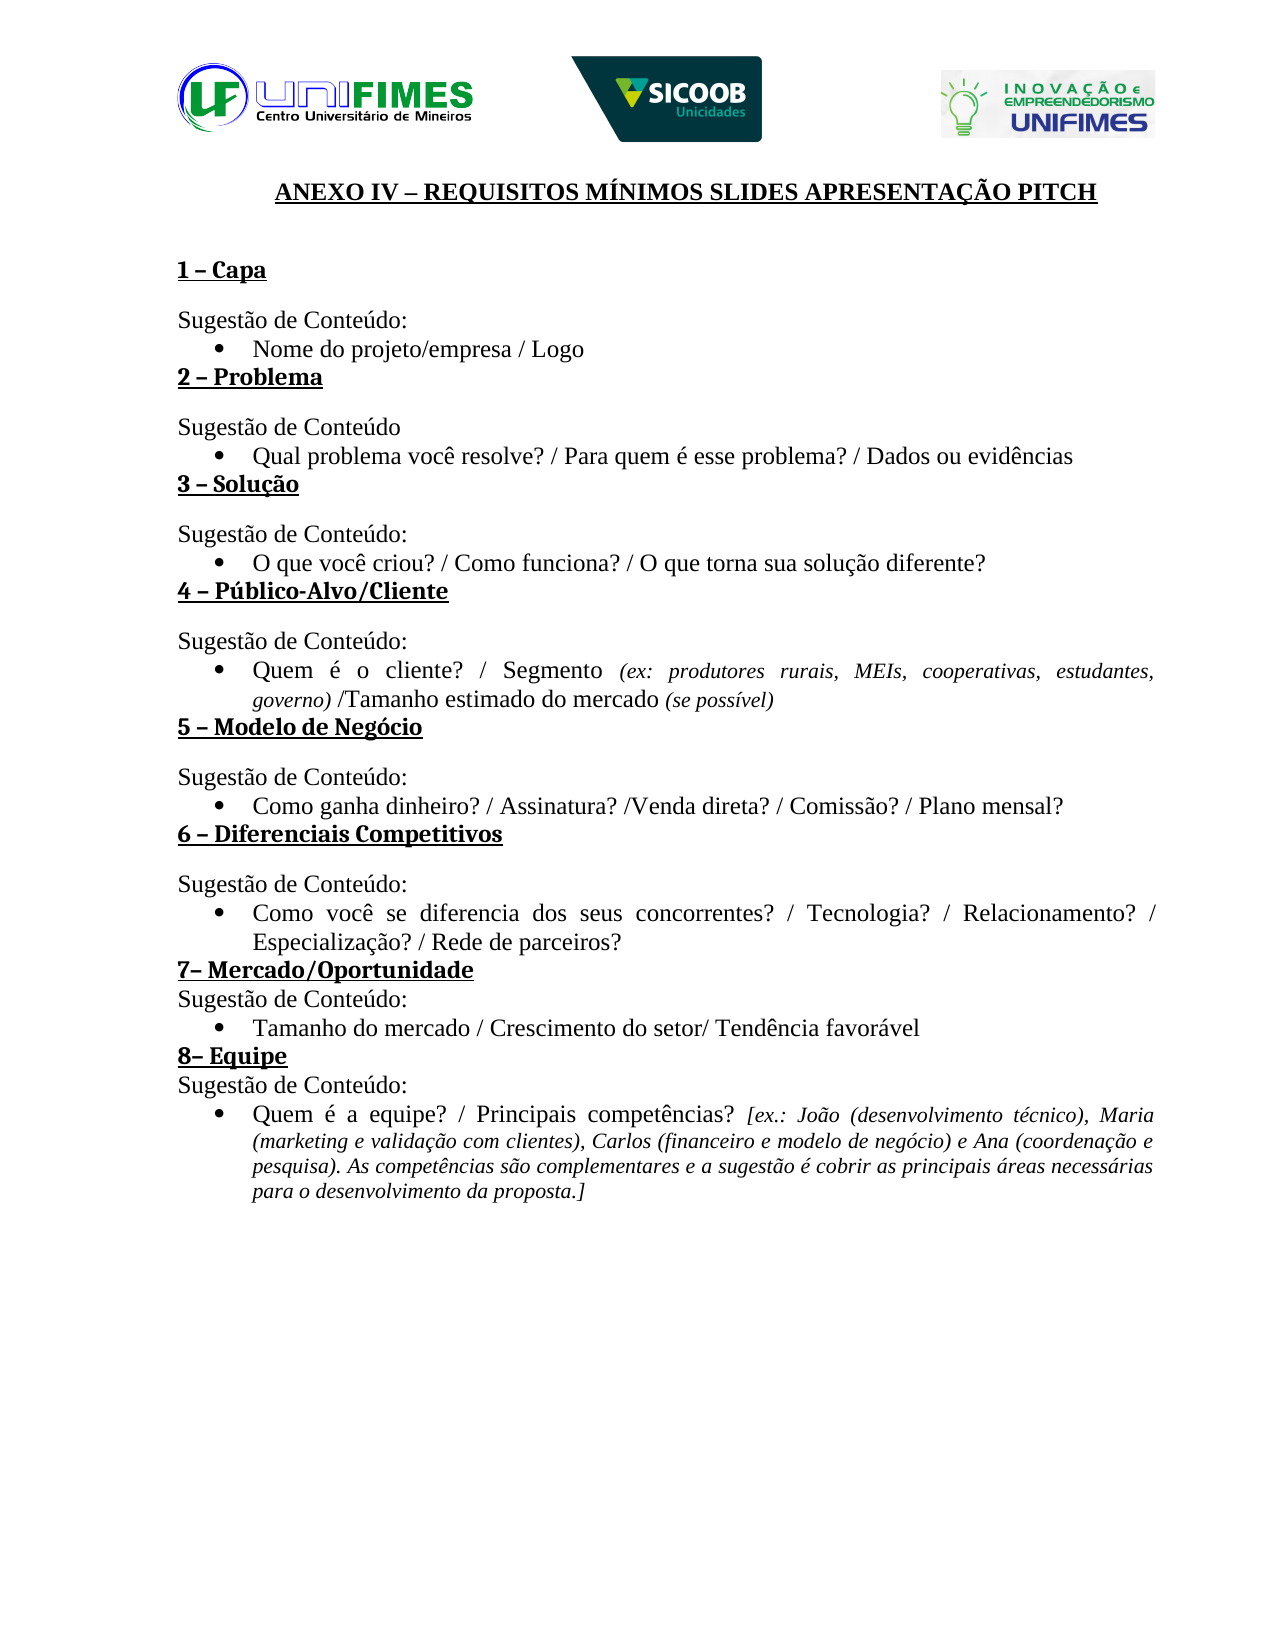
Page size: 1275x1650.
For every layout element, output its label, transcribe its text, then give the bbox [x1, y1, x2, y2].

subtitle 6 – Diferenciais Competitivos [177, 820, 1157, 848]
list Como ganha dinheiro? / Assinatura? /Venda direta? / Comissão? / Plano mensal? [215, 791, 1157, 820]
text Sugestão de Conteúdo: [177, 984, 1157, 1013]
list Quem é a equipe? / Principais competências? [ex.: João (desenvolvimento técnico), Maria (marketing e validação com clientes), Carlos (financeiro e modelo de negócio) e Ana (coordenação e pesquisa). As competências são complementares e a sugestão é cobrir as principais áreas necessárias para o desenvolvimento da proposta.] [215, 1099, 1157, 1204]
list Quem é o cliente? / Segmento (ex: produtores rurais, MEIs, cooperativas, estudantes, governo) /Tamanho estimado do mercado (se possível) [215, 655, 1157, 713]
text Sugestão de Conteúdo: [177, 762, 1157, 791]
list Nome do projeto/empresa / Logo [215, 334, 1157, 363]
list Qual problema você resolve? / Para quem é esse problema? / Dados ou evidências [215, 441, 1157, 470]
text 8– Equipe [177, 1042, 1157, 1071]
text Sugestão de Conteúdo: [177, 1071, 1157, 1099]
text Sugestão de Conteúdo: [177, 305, 1157, 334]
subtitle 5 – Modelo de Negócio [177, 713, 1157, 741]
text ANEXO IV – REQUISITOS MÍNIMOS SLIDES APRESENTAÇÃO PITCH [215, 177, 1157, 206]
text 7– Mercado/Oportunidade [177, 956, 1157, 984]
list O que você criou? / Como funciona? / O que torna sua solução diferente? [215, 548, 1157, 577]
text Sugestão de Conteúdo: [177, 519, 1157, 548]
text Sugestão de Conteúdo: [177, 626, 1157, 655]
subtitle 3 – Solução [177, 470, 1157, 498]
list Tamanho do mercado / Crescimento do setor/ Tendência favorável [215, 1013, 1157, 1042]
subtitle 1 – Capa [177, 256, 1157, 284]
subtitle 2 – Problema [177, 363, 1157, 391]
subtitle 4 – Público-Alvo/Cliente [177, 577, 1157, 606]
list Como você se diferencia dos seus concorrentes? / Tecnologia? / Relacionamento? / Especialização? / Rede de parceiros? [215, 898, 1157, 956]
text Sugestão de Conteúdo: [177, 869, 1157, 898]
text Sugestão de Conteúdo [177, 412, 1157, 441]
